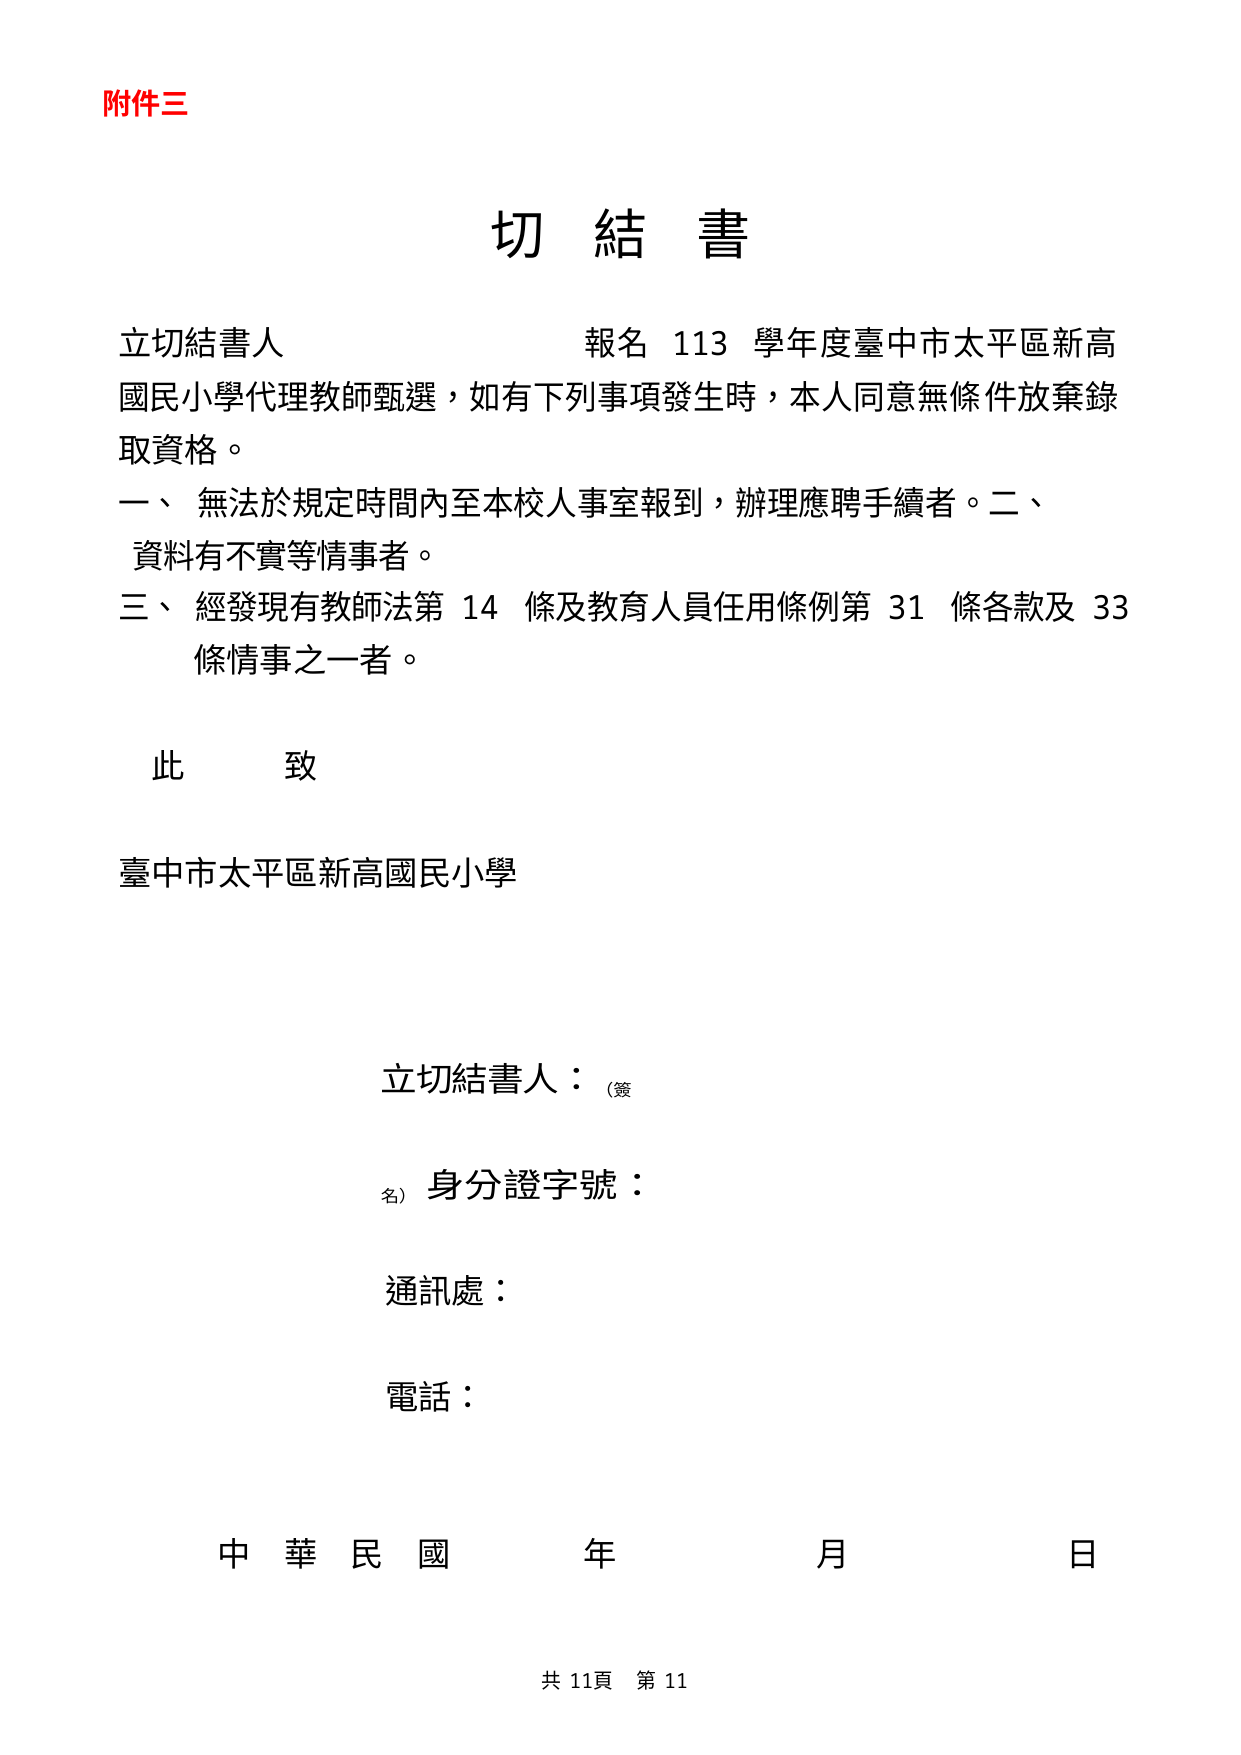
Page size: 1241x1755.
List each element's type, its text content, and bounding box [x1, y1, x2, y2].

text 中 華 民 國 年 月 日 [118, 1528, 1199, 1576]
text 一、 無法於規定時間內至本校人事室報到，辦理應聘手續者。二、 資料有不實等情事者。 [118, 476, 1027, 578]
text 立切結書人 報名 113 學年度臺中市太平區新高國民小學代理教師甄選，如有下列事項發生時，本人同意無條件放棄錄取資格。 [118, 317, 1118, 472]
text 三、 經發現有教師法第 14 條及教育人員任用條例第 31 條各款及 33 [118, 582, 1199, 629]
text 附件三 [102, 75, 1139, 124]
text 立切結書人：（簽名） 身分證字號： [381, 1053, 662, 1207]
text 臺中市太平區新高國民小學 [118, 847, 1199, 895]
text 條情事之一者。此 致 [151, 634, 427, 788]
text 通訊處： 電話： [385, 1265, 519, 1419]
subtitle 切 結 書 [102, 196, 1139, 269]
